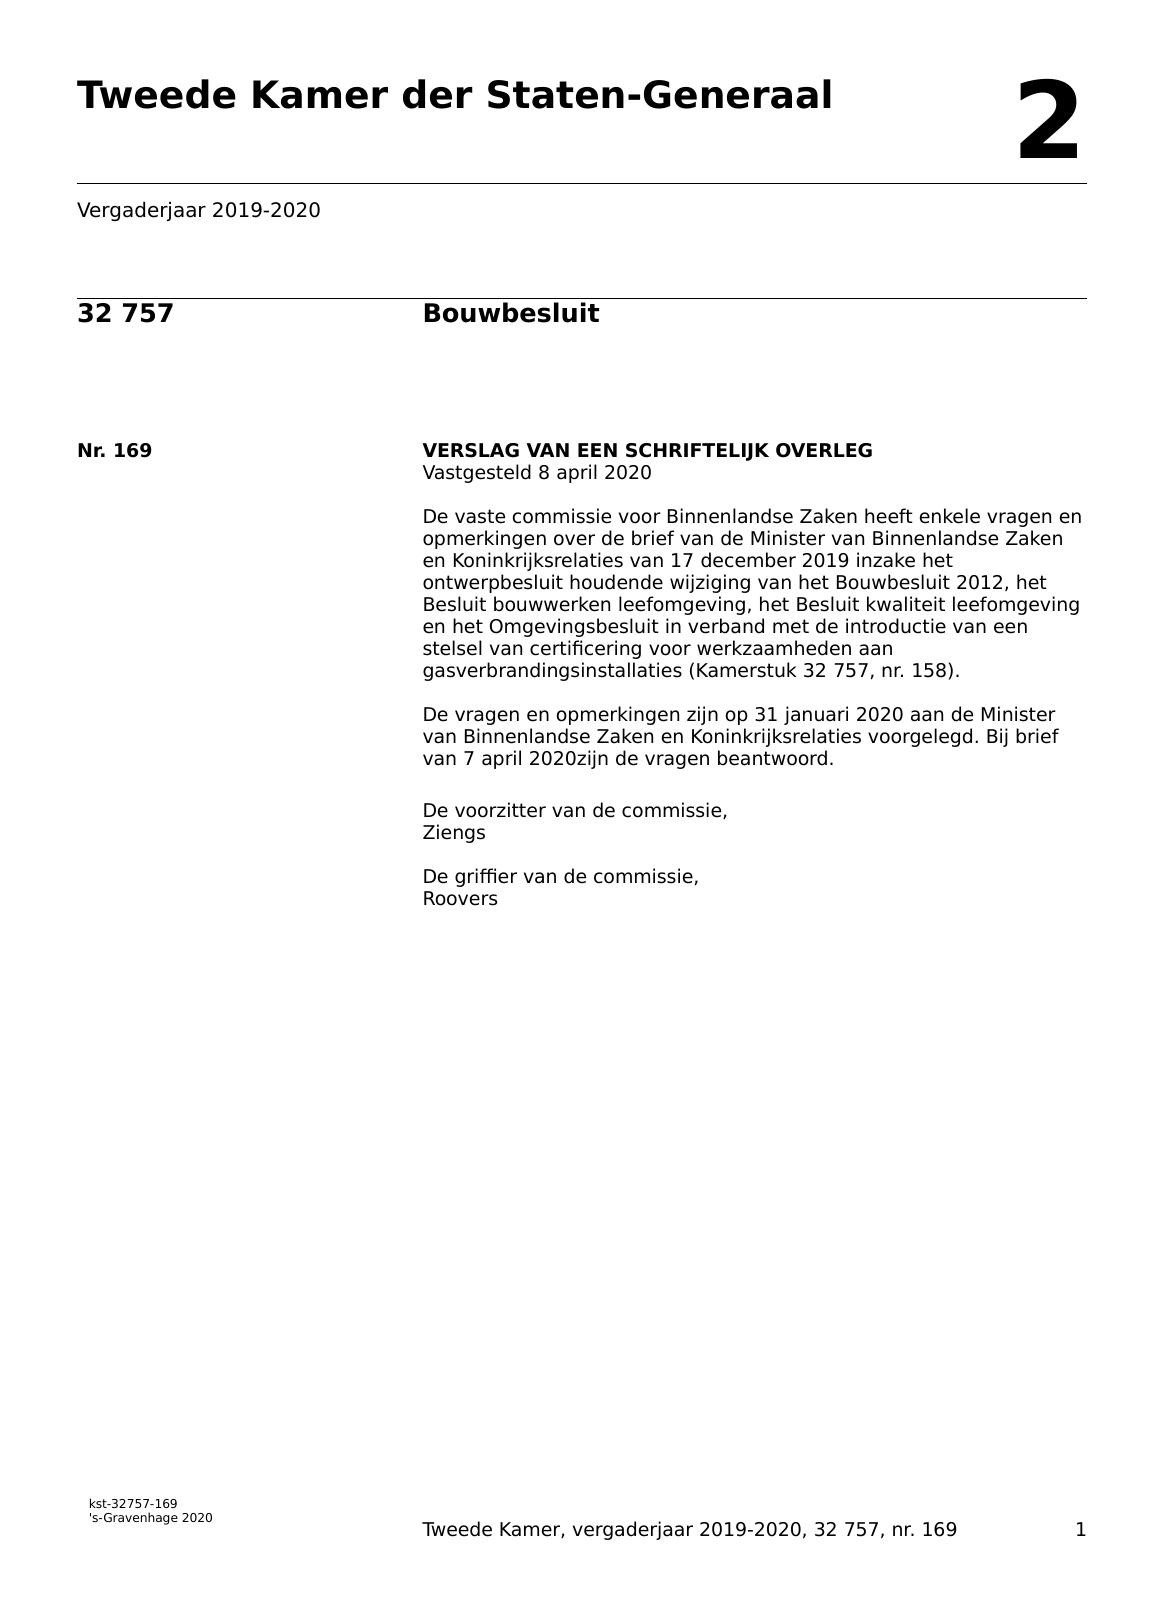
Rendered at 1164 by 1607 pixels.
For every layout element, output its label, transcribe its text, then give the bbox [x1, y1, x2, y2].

table_cell Vergaderjaar 2019-2020 [77, 184, 1087, 298]
text De voorzitter van de commissie, Ziengs [422, 800, 1087, 844]
text kst-32757-169 [88, 1497, 323, 1511]
text 's-Gravenhage 2020 [88, 1511, 323, 1525]
text De griffier van de commissie, Roovers [422, 866, 1087, 910]
subtitle 32 757 Bouwbesluit [77, 299, 1087, 329]
table_header Tweede Kamer der Staten-Generaal [77, 59, 886, 183]
subtitle Nr. 169 VERSLAG VAN EEN SCHRIFTELIJK OVERLEG [77, 440, 1087, 462]
text Vastgesteld 8 april 2020 [422, 462, 1087, 484]
table_header 2 [886, 59, 1087, 183]
text De vragen en opmerkingen zijn op 31 januari 2020 aan de Minister van Binnenlandse Zaken en Koninkrijksrelaties voorgelegd. Bij brief van 7 april 2020zijn de vragen beantwoord. [422, 704, 1087, 770]
text De vaste commissie voor Binnenlandse Zaken heeft enkele vragen en opmerkingen over de brief van de Minister van Binnenlandse Zaken en Koninkrijksrelaties van 17 december 2019 inzake het ontwerpbesluit houdende wijziging van het Bouwbesluit 2012, het Besluit bouwwerken leefomgeving, het Besluit kwaliteit leefomgeving en het Omgevingsbesluit in verband met de introductie van een stelsel van certificering voor werkzaamheden aan gasverbrandingsinstallaties (Kamerstuk 32 757, nr. 158). [422, 506, 1087, 682]
